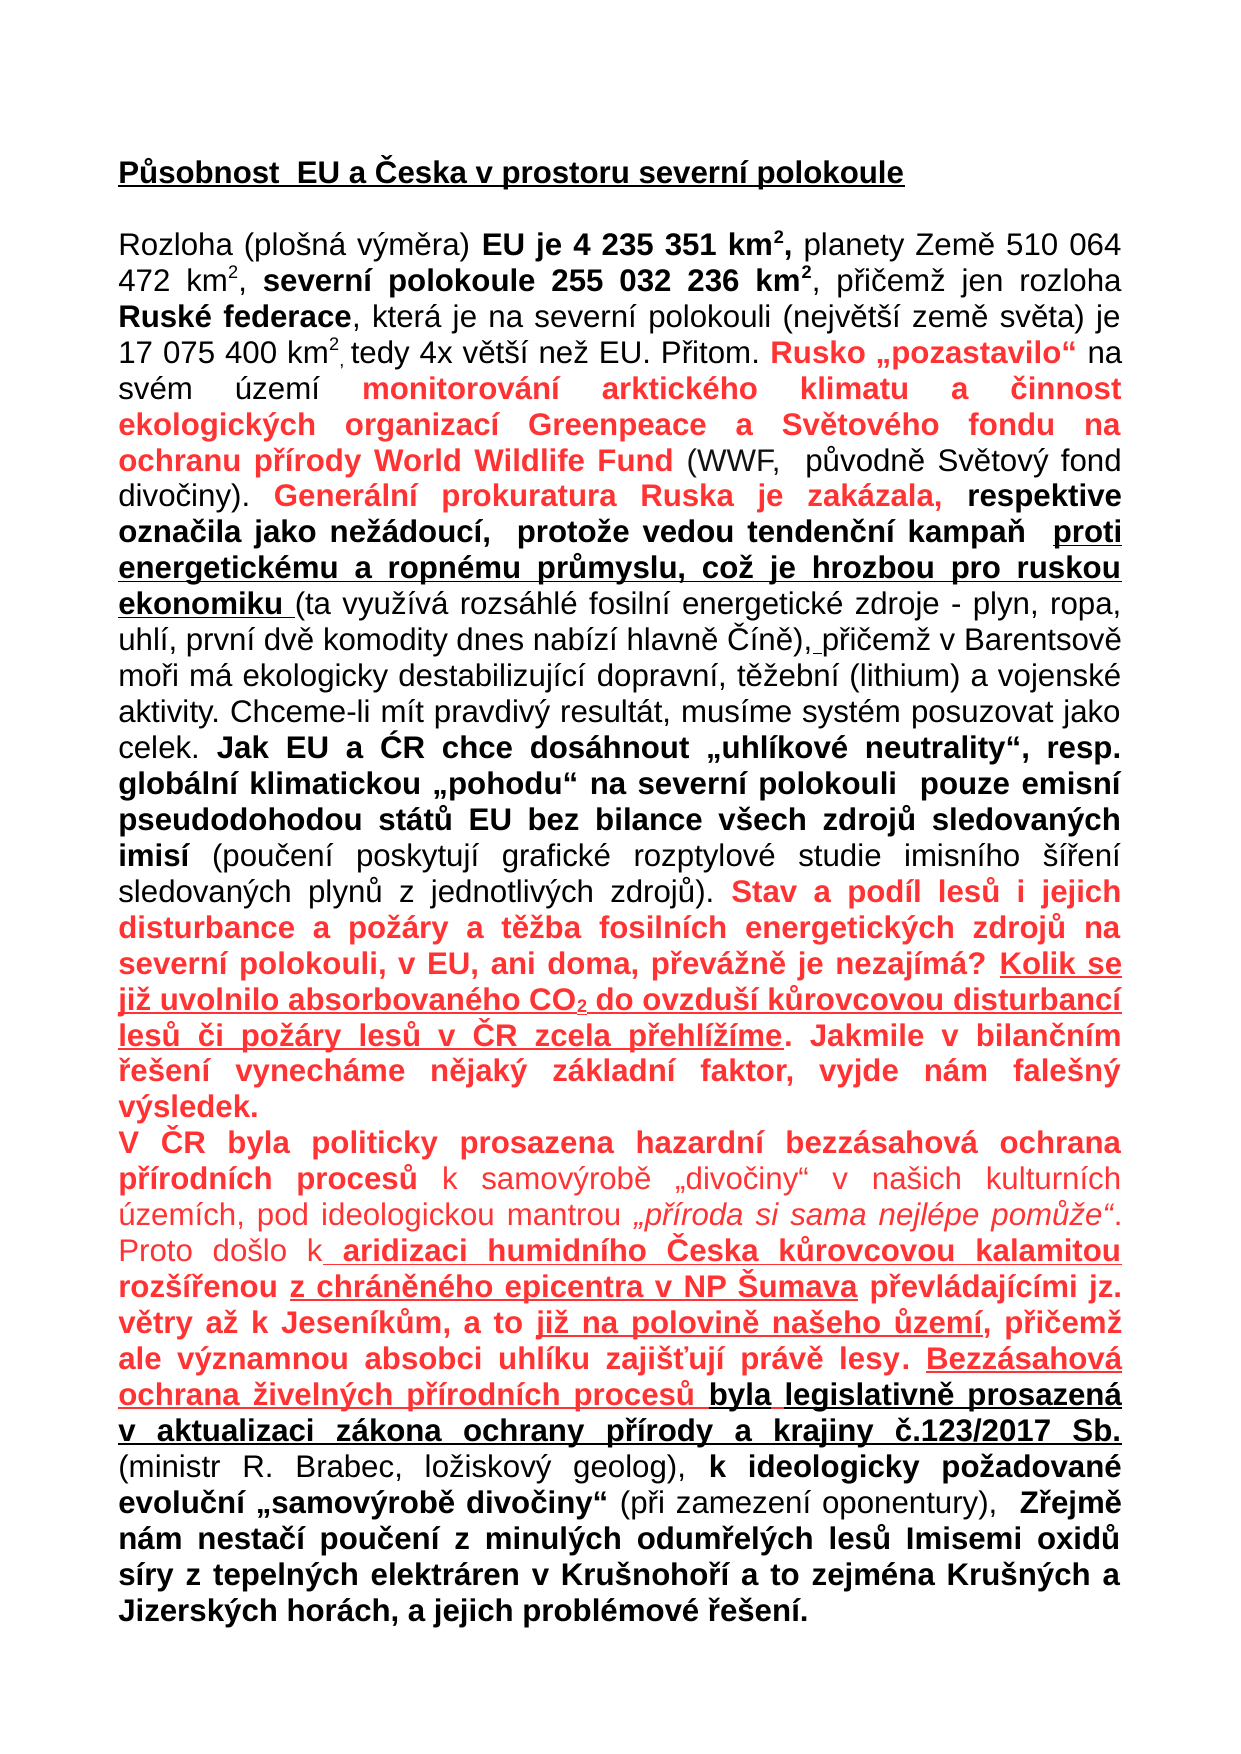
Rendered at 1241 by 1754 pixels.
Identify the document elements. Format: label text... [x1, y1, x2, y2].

text v aktualizaci zákona ochrany přírody a krajiny č.123/2017 Sb. [118, 1409, 1122, 1443]
text (ministr R. Brabec, ložiskový geolog), k ideologicky požadované evoluční „samovýrobě divočiny“ (při zamezení oponentury), Zřejmě nám nestačí poučení z minulých odumřelých lesů Imisemi oxidů síry z tepelných elektráren v Krušnohoří a to zejména Krušných a Jizerských horách, a jejich problémové řešení. [118, 1445, 1122, 1627]
text ekonomiku (ta využívá rozsáhlé fosilní energetické zdroje - plyn, ropa, uhlí, první dvě komodity dnes nabízí hlavně Číně), přičemž v Barentsově moři má ekologicky destabilizující dopravní, těžební (lithium) a vojenské aktivity. Chceme-li mít pravdivý resultát, musíme systém posuzovat jako celek. Jak EU a ĆR chce dosáhnout „uhlíkové neutrality“, resp. globální klimatickou „pohodu“ na severní polokouli pouze emisní pseudodohodou států EU bez bilance všech zdrojů sledovaných imisí (poučení poskytují grafické rozptylové studie imisního šíření sledovaných plynů z jednotlivých zdrojů). Stav a podíl lesů i jejich disturbance a požáry a těžba fosilních energetických zdrojů na severní polokouli, v EU, ani doma, převážně je nezajímá? Kolik se již uvolnilo absorbovaného CO2 do ovzduší kůrovcovou disturbancí lesů či požáry lesů v ČR zcela přehlížíme. Jakmile v bilančním řešení vynecháme nějaký základní faktor, vyjde nám falešný výsledek. [118, 582, 1122, 1124]
text Rozloha (plošná výměra) EU je 4 235 351 km2, planety Země 510 064 472 km2, severní polokoule 255 032 236 km2, přičemž jen rozloha Ruské federace, která je na severní polokouli (největší země světa) je 17 075 400 km2, tedy 4x větší než EU. Přitom. Rusko „pozastavilo“ na svém území monitorování arktického klimatu a činnost ekologických organizací Greenpeace a Světového fondu na ochranu přírody World Wildlife Fund (WWF, původně Světový fond divočiny). Generální prokuratura Ruska je zakázala, respektive označila jako nežádoucí, protože vedou tendenční kampaň proti energetickému a ropnému průmyslu, což je hrozbou pro ruskou [118, 226, 1122, 581]
text Působnost EU a Česka v prostoru severní polokoule [118, 154, 1122, 190]
text V ČR byla politicky prosazena hazardní bezzásahová ochrana přírodních procesů k samovýrobě „divočiny“ v našich kulturních územích, pod ideologickou mantrou „příroda si sama nejlépe pomůže“. Proto došlo k aridizaci humidního Česka kůrovcovou kalamitou rozšířenou z chráněného epicentra v NP Šumava převládajícími jz. větry až k Jeseníkům, a to již na polovině našeho ůzemí, přičemž ale významnou absobci uhlíku zajišťují právě lesy. Bezzásahová ochrana živelných přírodních procesů byla legislativně prosazená [118, 1124, 1122, 1407]
